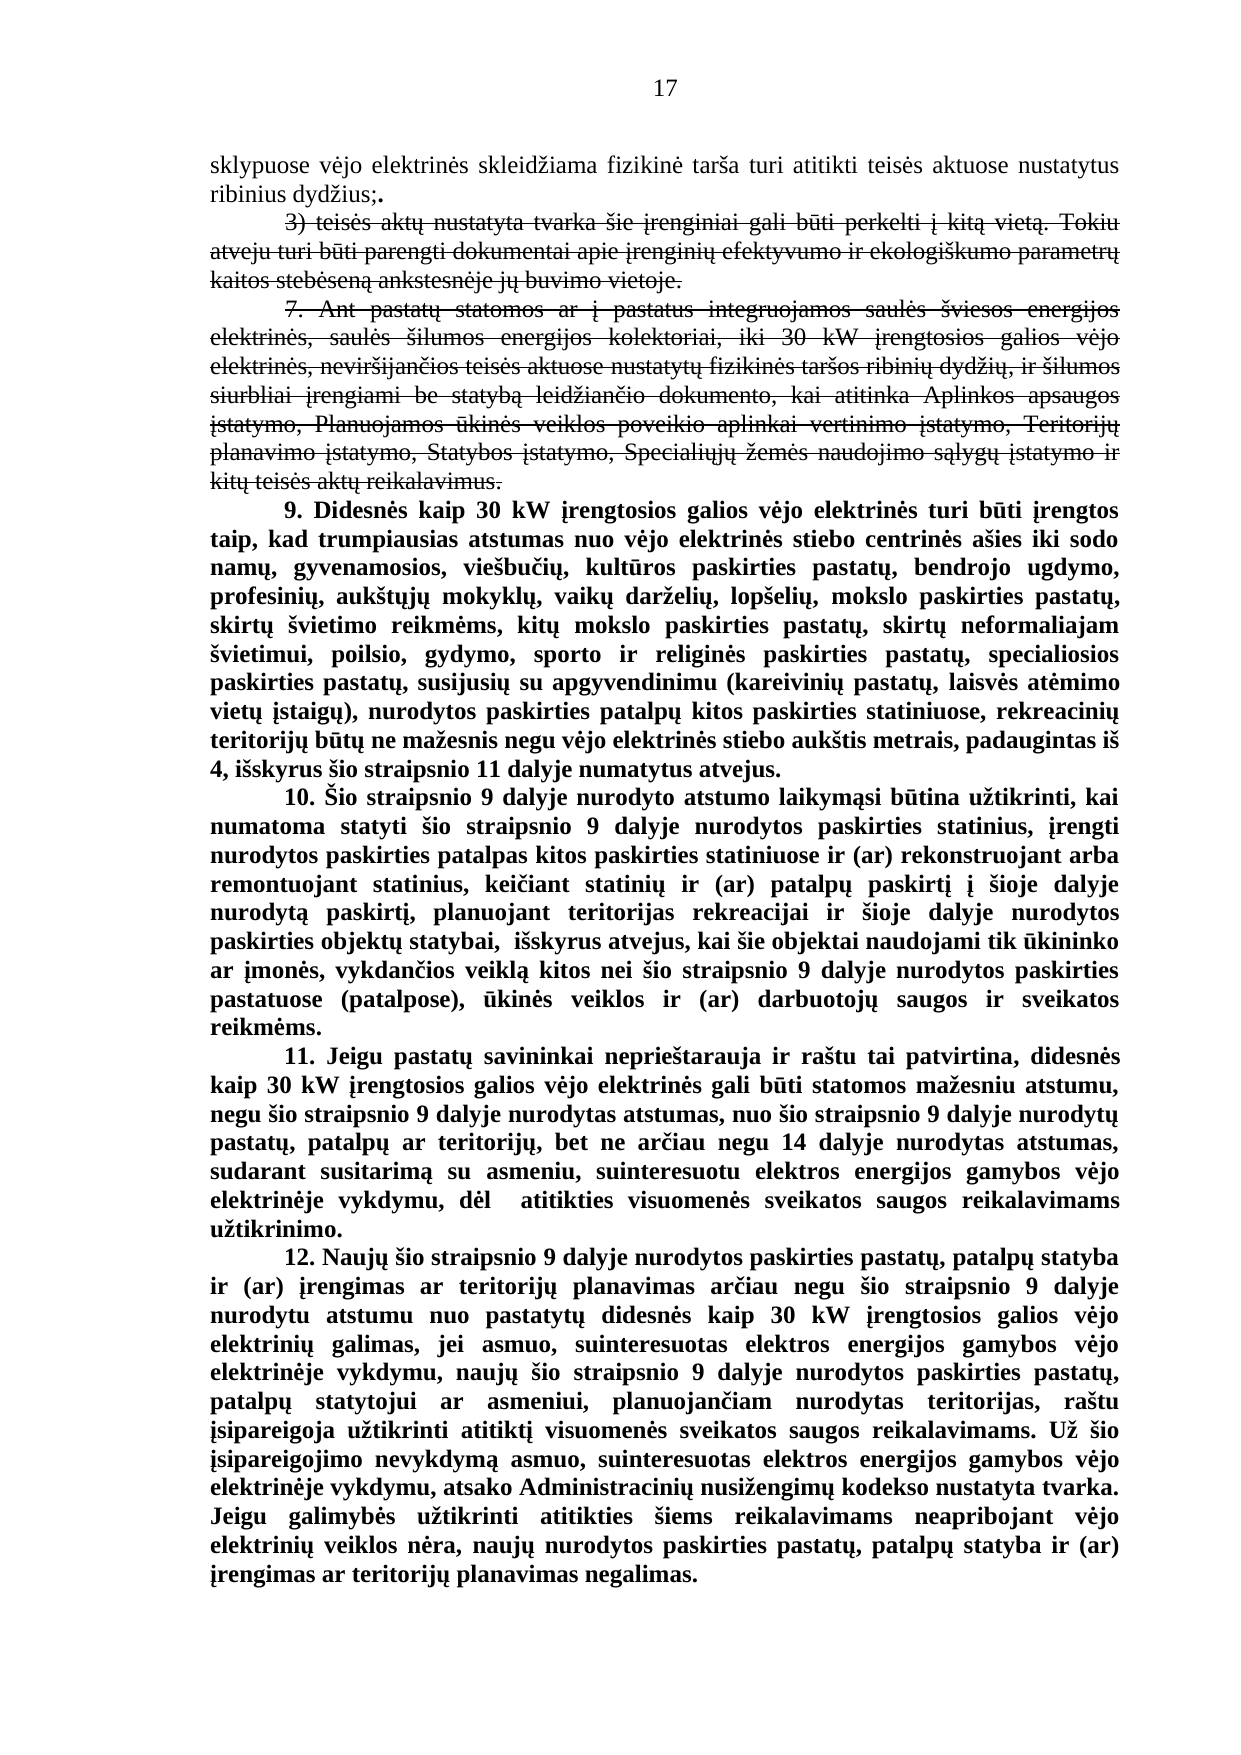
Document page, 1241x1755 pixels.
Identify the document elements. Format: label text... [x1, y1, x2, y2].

text 7. Ant pastatų statomos ar į pastatus integruojamos saulės šviesos energijos elektrinės, saulės šilumos energijos kolektoriai, iki 30 kW įrengtosios galios vėjo elektrinės, neviršijančios teisės aktuose nustatytų fizikinės taršos ribinių dydžių, ir šilumos siurbliai įrengiami be statybą leidžiančio dokumento, kai atitinka Aplinkos apsaugos įstatymo, Planuojamos ūkinės veiklos poveikio aplinkai vertinimo įstatymo, Teritorijų planavimo įstatymo, Statybos įstatymo, Specialiųjų žemės naudojimo sąlygų įstatymo ir kitų teisės aktų reikalavimus. [210, 426, 1120, 453]
text 3) teisės aktų nustatyta tvarka šie įrenginiai gali būti perkelti į kitą vietą. Tokiu atveju turi būti parengti dokumentai apie įrenginių efektyvumo ir ekologiškumo parametrų kaitos stebėseną ankstesnėje jų buvimo vietoje. [210, 207, 1120, 252]
text 7. Ant pastatų statomos ar į pastatus integruojamos saulės šviesos energijos elektrinės, saulės šilumos energijos kolektoriai, iki 30 kW įrengtosios galios vėjo elektrinės, neviršijančios teisės aktuose nustatytų fizikinės taršos ribinių dydžių, ir šilumos siurbliai įrengiami be statybą leidžiančio dokumento, kai atitinka Aplinkos apsaugos įstatymo, Planuojamos ūkinės veiklos poveikio aplinkai vertinimo įstatymo, Teritorijų planavimo įstatymo, Statybos įstatymo, Specialiųjų žemės naudojimo sąlygų įstatymo ir kitų teisės aktų reikalavimus. [210, 397, 1120, 424]
text 7. Ant pastatų statomos ar į pastatus integruojamos saulės šviesos energijos elektrinės, saulės šilumos energijos kolektoriai, iki 30 kW įrengtosios galios vėjo elektrinės, neviršijančios teisės aktuose nustatytų fizikinės taršos ribinių dydžių, ir šilumos siurbliai įrengiami be statybą leidžiančio dokumento, kai atitinka Aplinkos apsaugos įstatymo, Planuojamos ūkinės veiklos poveikio aplinkai vertinimo įstatymo, Teritorijų planavimo įstatymo, Statybos įstatymo, Specialiųjų žemės naudojimo sąlygų įstatymo ir kitų teisės aktų reikalavimus. [210, 368, 1120, 396]
text 3) teisės aktų nustatyta tvarka šie įrenginiai gali būti perkelti į kitą vietą. Tokiu atveju turi būti parengti dokumentai apie įrenginių efektyvumo ir ekologiškumo parametrų kaitos stebėseną ankstesnėje jų buvimo vietoje. [210, 253, 1120, 294]
text 9. Didesnės kaip 30 kW įrengtosios galios vėjo elektrinės turi būti įrengtos taip, kad trumpiausias atstumas nuo vėjo elektrinės stiebo centrinės ašies iki sodo namų, gyvenamosios, viešbučių, kultūros paskirties pastatų, bendrojo ugdymo, profesinių, aukštųjų mokyklų, vaikų darželių, lopšelių, mokslo paskirties pastatų, skirtų švietimo reikmėms, kitų mokslo paskirties pastatų, skirtų neformaliajam švietimui, poilsio, gydymo, sporto ir religinės paskirties pastatų, specialiosios paskirties pastatų, susijusių su apgyvendinimu (kareivinių pastatų, laisvės atėmimo vietų įstaigų), nurodytos paskirties patalpų kitos paskirties statiniuose, rekreacinių teritorijų būtų ne mažesnis negu vėjo elektrinės stiebo aukštis metrais, padaugintas iš 4, išskyrus šio straipsnio 11 dalyje numatytus atvejus. [210, 495, 1120, 782]
text 12. Naujų šio straipsnio 9 dalyje nurodytos paskirties pastatų, patalpų statyba ir (ar) įrengimas ar teritorijų planavimas arčiau negu šio straipsnio 9 dalyje nurodytu atstumu nuo pastatytų didesnės kaip 30 kW įrengtosios galios vėjo elektrinių galimas, jei asmuo, suinteresuotas elektros energijos gamybos vėjo elektrinėje vykdymu, naujų šio straipsnio 9 dalyje nurodytos paskirties pastatų, patalpų statytojui ar asmeniui, planuojančiam nurodytas teritorijas, raštu įsipareigoja užtikrinti atitiktį visuomenės sveikatos saugos reikalavimams. Už šio įsipareigojimo nevykdymą asmuo, suinteresuotas elektros energijos gamybos vėjo elektrinėje vykdymu, atsako Administracinių nusižengimų kodekso nustatyta tvarka. Jeigu galimybės užtikrinti atitikties šiems reikalavimams neapribojant vėjo elektrinių veiklos nėra, naujų nurodytos paskirties pastatų, patalpų statyba ir (ar) įrengimas ar teritorijų planavimas negalimas. [210, 1242, 1120, 1587]
text 7. Ant pastatų statomos ar į pastatus integruojamos saulės šviesos energijos elektrinės, saulės šilumos energijos kolektoriai, iki 30 kW įrengtosios galios vėjo elektrinės, neviršijančios teisės aktuose nustatytų fizikinės taršos ribinių dydžių, ir šilumos siurbliai įrengiami be statybą leidžiančio dokumento, kai atitinka Aplinkos apsaugos įstatymo, Planuojamos ūkinės veiklos poveikio aplinkai vertinimo įstatymo, Teritorijų planavimo įstatymo, Statybos įstatymo, Specialiųjų žemės naudojimo sąlygų įstatymo ir kitų teisės aktų reikalavimus. [210, 339, 1120, 367]
text sklypuose vėjo elektrinės skleidžiama fizikinė tarša turi atitikti teisės aktuose nustatytus ribinius dydžius;. [210, 150, 1120, 207]
text 7. Ant pastatų statomos ar į pastatus integruojamos saulės šviesos energijos elektrinės, saulės šilumos energijos kolektoriai, iki 30 kW įrengtosios galios vėjo elektrinės, neviršijančios teisės aktuose nustatytų fizikinės taršos ribinių dydžių, ir šilumos siurbliai įrengiami be statybą leidžiančio dokumento, kai atitinka Aplinkos apsaugos įstatymo, Planuojamos ūkinės veiklos poveikio aplinkai vertinimo įstatymo, Teritorijų planavimo įstatymo, Statybos įstatymo, Specialiųjų žemės naudojimo sąlygų įstatymo ir kitų teisės aktų reikalavimus. [210, 294, 1120, 338]
text 10. Šio straipsnio 9 dalyje nurodyto atstumo laikymąsi būtina užtikrinti, kai numatoma statyti šio straipsnio 9 dalyje nurodytos paskirties statinius, įrengti nurodytos paskirties patalpas kitos paskirties statiniuose ir (ar) rekonstruojant arba remontuojant statinius, keičiant statinių ir (ar) patalpų paskirtį į šioje dalyje nurodytą paskirtį, planuojant teritorijas rekreacijai ir šioje dalyje nurodytos paskirties objektų statybai, išskyrus atvejus, kai šie objektai naudojami tik ūkininko ar įmonės, vykdančios veiklą kitos nei šio straipsnio 9 dalyje nurodytos paskirties pastatuose (patalpose), ūkinės veiklos ir (ar) darbuotojų saugos ir sveikatos reikmėms. [210, 782, 1120, 1041]
text 11. Jeigu pastatų savininkai neprieštarauja ir raštu tai patvirtina, didesnės kaip 30 kW įrengtosios galios vėjo elektrinės gali būti statomos mažesniu atstumu, negu šio straipsnio 9 dalyje nurodytas atstumas, nuo šio straipsnio 9 dalyje nurodytų pastatų, patalpų ar teritorijų, bet ne arčiau negu 14 dalyje nurodytas atstumas, sudarant susitarimą su asmeniu, suinteresuotu elektros energijos gamybos vėjo elektrinėje vykdymu, dėl atitikties visuomenės sveikatos saugos reikalavimams užtikrinimo. [210, 1041, 1120, 1242]
text 7. Ant pastatų statomos ar į pastatus integruojamos saulės šviesos energijos elektrinės, saulės šilumos energijos kolektoriai, iki 30 kW įrengtosios galios vėjo elektrinės, neviršijančios teisės aktuose nustatytų fizikinės taršos ribinių dydžių, ir šilumos siurbliai įrengiami be statybą leidžiančio dokumento, kai atitinka Aplinkos apsaugos įstatymo, Planuojamos ūkinės veiklos poveikio aplinkai vertinimo įstatymo, Teritorijų planavimo įstatymo, Statybos įstatymo, Specialiųjų žemės naudojimo sąlygų įstatymo ir kitų teisės aktų reikalavimus. [210, 454, 1120, 495]
